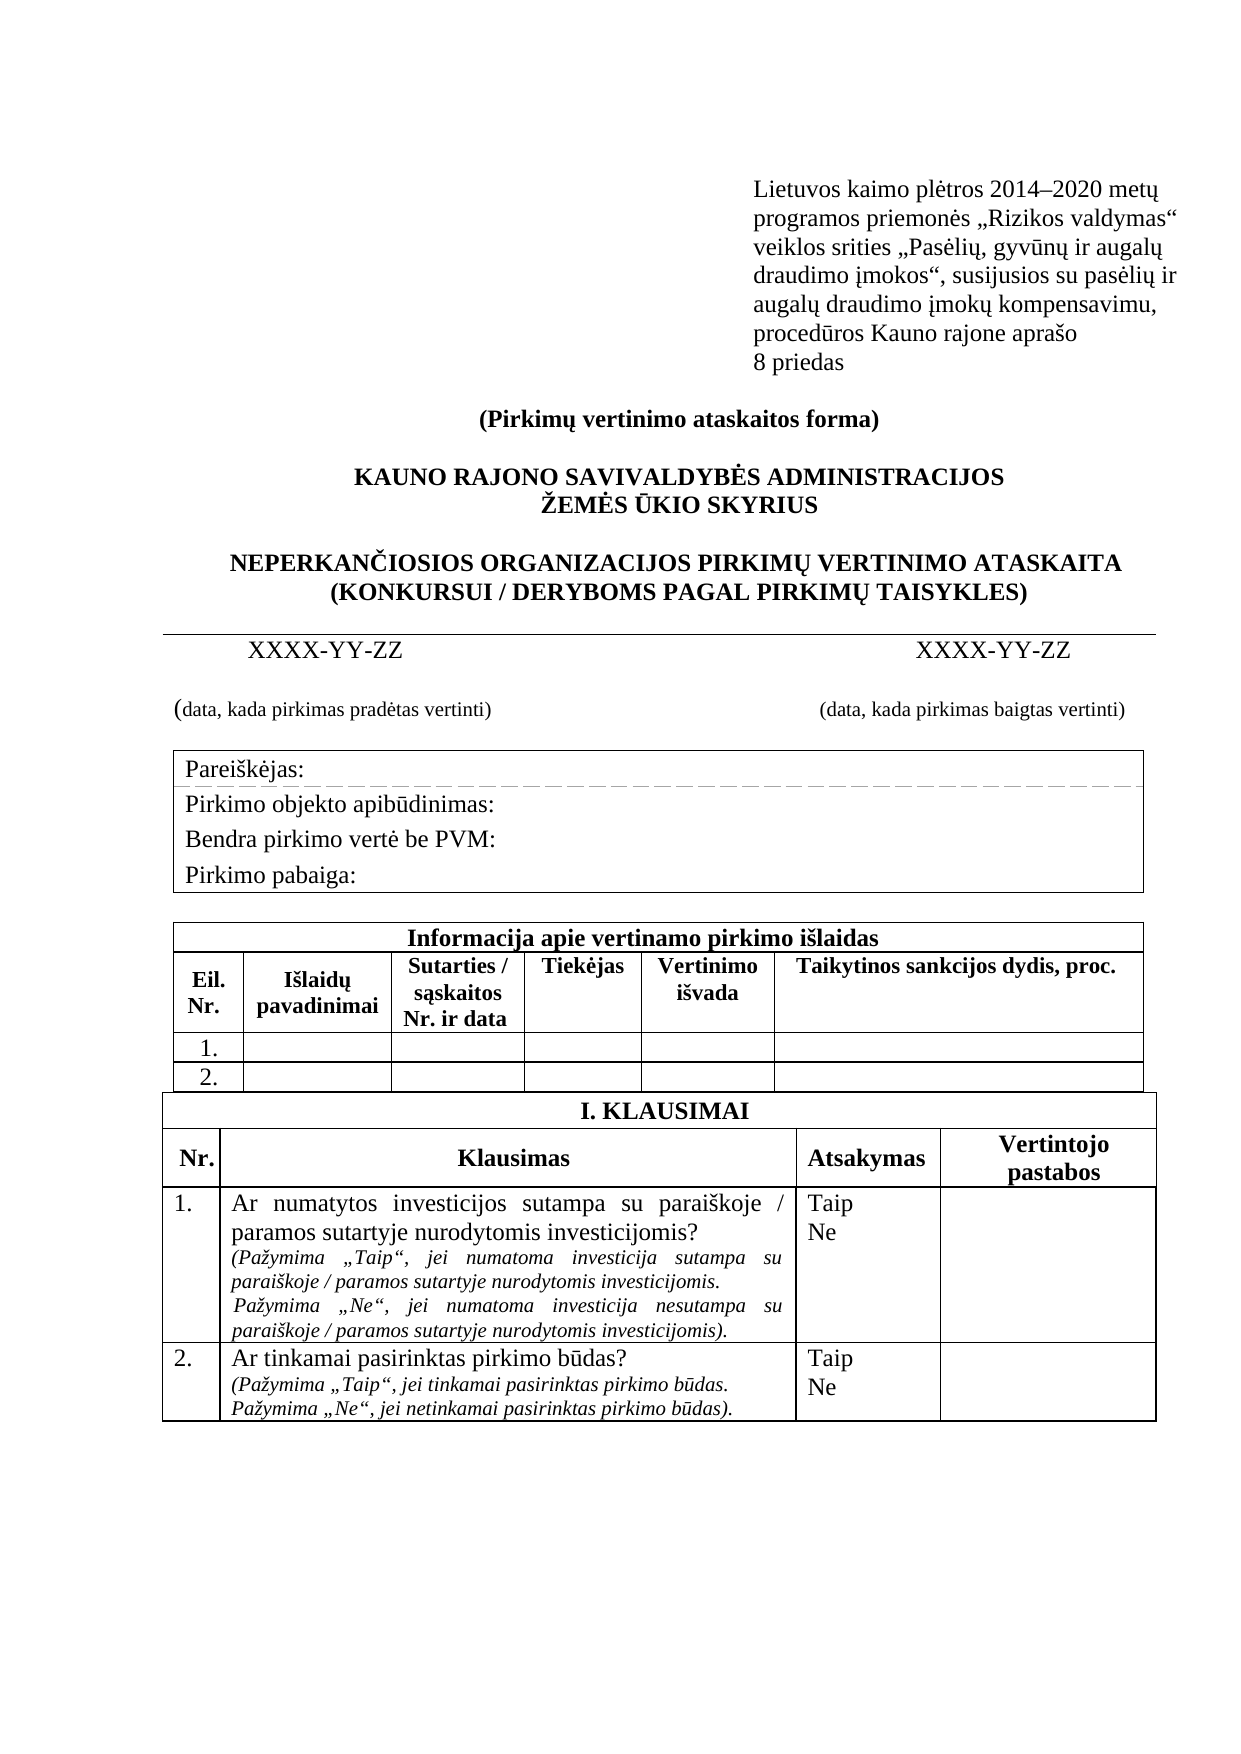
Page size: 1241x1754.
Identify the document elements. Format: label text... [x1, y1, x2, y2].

table_cell Klausimas [221, 1129, 796, 1186]
table_cell [1157, 1186, 1166, 1342]
table_cell [941, 1343, 1155, 1420]
table_cell [775, 1033, 1143, 1061]
table_cell 2. [174, 1063, 243, 1091]
table_cell 1. [174, 1033, 243, 1061]
text NEPERKANČIOSIOS ORGANIZACIJOS PIRKIMŲ VERTINIMO ATASKAITA [177, 548, 1181, 577]
table_cell 1. [163, 1188, 219, 1342]
table_header Pareiškėjas: [174, 751, 1143, 786]
text Lietuvos kaimo plėtros 2014–2020 metų programos priemonės „Rizikos valdymas“ veiklos srities „Pasėlių, gyvūnų ir augalų draudimo įmokos“, susijusios su pasėlių ir augalų draudimo įmokų kompensavimu, procedūros Kauno rajone aprašo [753, 174, 1181, 347]
table_cell Eil. Nr. [174, 953, 243, 1032]
text (Pirkimų vertinimo ataskaitos forma) [177, 404, 1181, 433]
table_cell [525, 1033, 641, 1061]
table_cell [1157, 1128, 1166, 1186]
table_cell [775, 1063, 1143, 1091]
table_cell Nr. [163, 1129, 219, 1186]
table_cell Sutarties / sąskaitos Nr. ir data [392, 953, 524, 1032]
table_cell Ar numatytos investicijos sutampa su paraiškoje / paramos sutartyje nurodytomis investicijomis? (Pažymima „Taip“, jei numatoma investicija sutampa su paraiškoje / paramos sutartyje nurodytomis investicijomis. Pažymima „Ne“, jei numatoma investicija nesutampa su paraiškoje / paramos sutartyje nurodytomis investicijomis). [221, 1188, 795, 1342]
table_cell Ar tinkamai pasirinktas pirkimo būdas? (Pažymima „Taip“, jei tinkamai pasirinktas pirkimo būdas. Pažymima „Ne“, jei netinkamai pasirinktas pirkimo būdas). [221, 1343, 795, 1420]
table_cell [525, 1063, 641, 1091]
table_cell [392, 1033, 524, 1061]
table_cell Pirkimo objekto apibūdinimas: [174, 786, 1143, 821]
text KAUNO RAJONO SAVIVALDYBĖS ADMINISTRACIJOS [177, 462, 1181, 490]
table_cell Pirkimo pabaiga: [174, 856, 1143, 892]
table_cell [244, 1063, 391, 1091]
table_cell [1157, 1342, 1166, 1420]
table_cell Išlaidų pavadinimai [244, 953, 391, 1032]
table_cell Taip  Ne  [797, 1188, 940, 1342]
table_cell Vertinimo išvada [642, 953, 774, 1032]
table_cell [244, 1033, 391, 1061]
table_cell [642, 1033, 774, 1061]
table_cell 2. [163, 1343, 219, 1420]
table_cell I. KLAUSIMAI [163, 1093, 1156, 1128]
table_cell [642, 1063, 774, 1091]
table_cell Bendra pirkimo vertė be PVM: [174, 821, 1143, 856]
text (KONKURSUI / DERYBOMS PAGAL PIRKIMŲ TAISYKLES) [177, 577, 1181, 605]
table_header Informacija apie vertinamo pirkimo išlaidas [174, 923, 1143, 951]
table_cell [1157, 1092, 1166, 1128]
text ŽEMĖS ŪKIO SKYRIUS [177, 490, 1181, 519]
table_cell Tiekėjas [525, 953, 641, 1032]
text 8 priedas [753, 347, 1181, 375]
table_header XXXX-YY-ZZ XXXX-YY-ZZ (data, kada pirkimas pradėtas vertinti) (data, kada pirkimas baigtas vertinti) [163, 635, 1156, 1092]
table_cell [392, 1063, 524, 1091]
table_cell Vertintojo pastabos [941, 1129, 1156, 1186]
table_cell Taip  Ne  [797, 1343, 940, 1420]
table_cell Taikytinos sankcijos dydis, proc. [775, 953, 1143, 1032]
table_cell [941, 1188, 1155, 1342]
table_cell Atsakymas [797, 1129, 940, 1186]
table_header [1156, 634, 1166, 1092]
